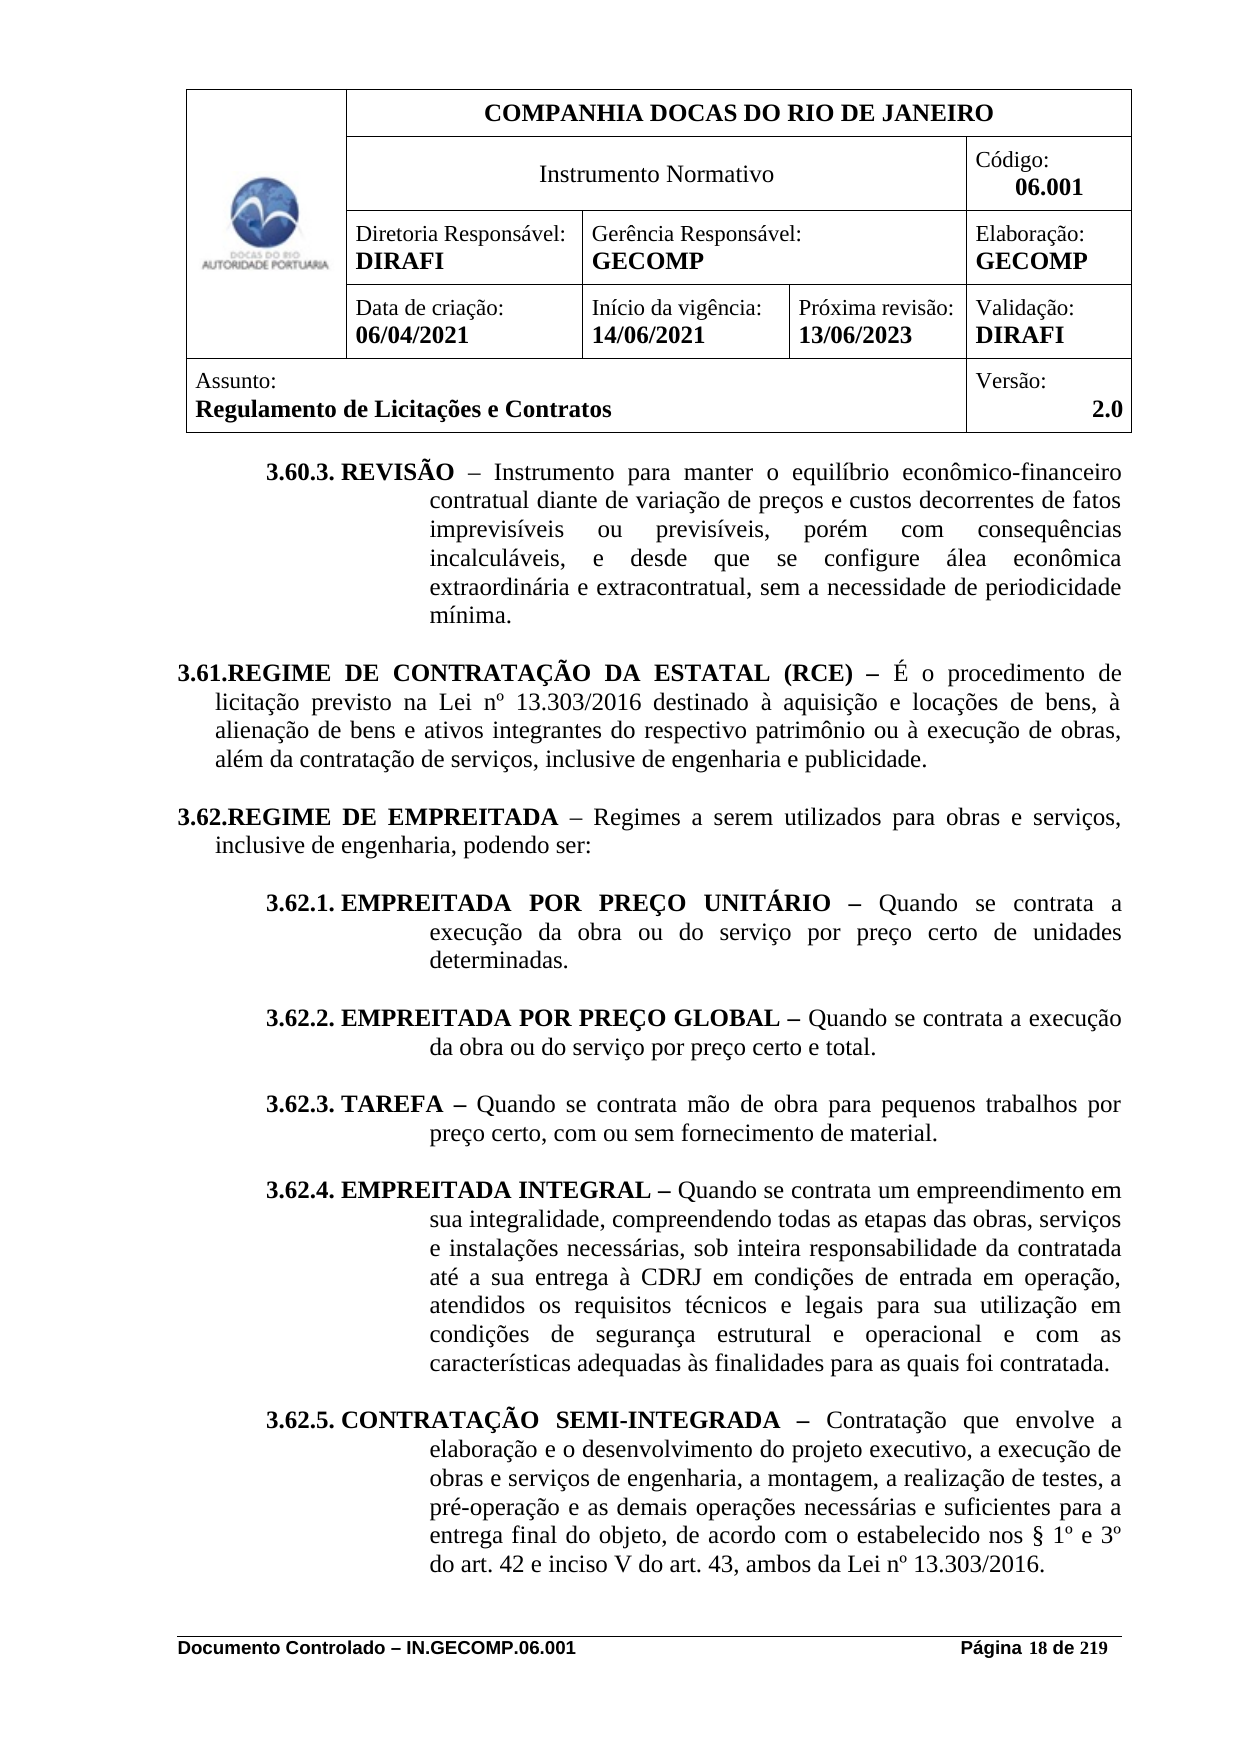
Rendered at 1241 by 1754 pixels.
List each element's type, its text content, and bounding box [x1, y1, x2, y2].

list REGIME DE CONTRATAÇÃO DA ESTATAL (RCE) – É o procedimento de licitação previsto na Lei nº 13.303/2016 destinado à aquisição e locações de bens, à alienação de bens e ativos integrantes do respectivo patrimônio ou à execução de obras, além da contratação de serviços, inclusive de engenharia e publicidade. [177, 658, 1122, 773]
list REVISÃO – Instrumento para manter o equilíbrio econômico-financeiro contratual diante de variação de preços e custos decorrentes de fatos imprevisíveis ou previsíveis, porém com consequências incalculáveis, e desde que se configure álea econômica extraordinária e extracontratual, sem a necessidade de periodicidade mínima. [266, 457, 1122, 629]
list REGIME DE EMPREITADA – Regimes a serem utilizados para obras e serviços, inclusive de engenharia, podendo ser: [177, 802, 1122, 859]
list CONTRATAÇÃO SEMI-INTEGRADA – Contratação que envolve a elaboração e o desenvolvimento do projeto executivo, a execução de obras e serviços de engenharia, a montagem, a realização de testes, a pré-operação e as demais operações necessárias e suficientes para a entrega final do objeto, de acordo com o estabelecido nos § 1º e 3º do art. 42 e inciso V do art. 43, ambos da Lei nº 13.303/2016. [266, 1405, 1122, 1578]
list EMPREITADA POR PREÇO GLOBAL – Quando se contrata a execução da obra ou do serviço por preço certo e total. [266, 1003, 1122, 1060]
list EMPREITADA INTEGRAL – Quando se contrata um empreendimento em sua integralidade, compreendendo todas as etapas das obras, serviços e instalações necessárias, sob inteira responsabilidade da contratada até a sua entrega à CDRJ em condições de entrada em operação, atendidos os requisitos técnicos e legais para sua utilização em condições de segurança estrutural e operacional e com as características adequadas às finalidades para as quais foi contratada. [266, 1175, 1122, 1377]
list EMPREITADA POR PREÇO UNITÁRIO – Quando se contrata a execução da obra ou do serviço por preço certo de unidades determinadas. [266, 888, 1122, 974]
list TAREFA – Quando se contrata mão de obra para pequenos trabalhos por preço certo, com ou sem fornecimento de material. [266, 1089, 1122, 1147]
